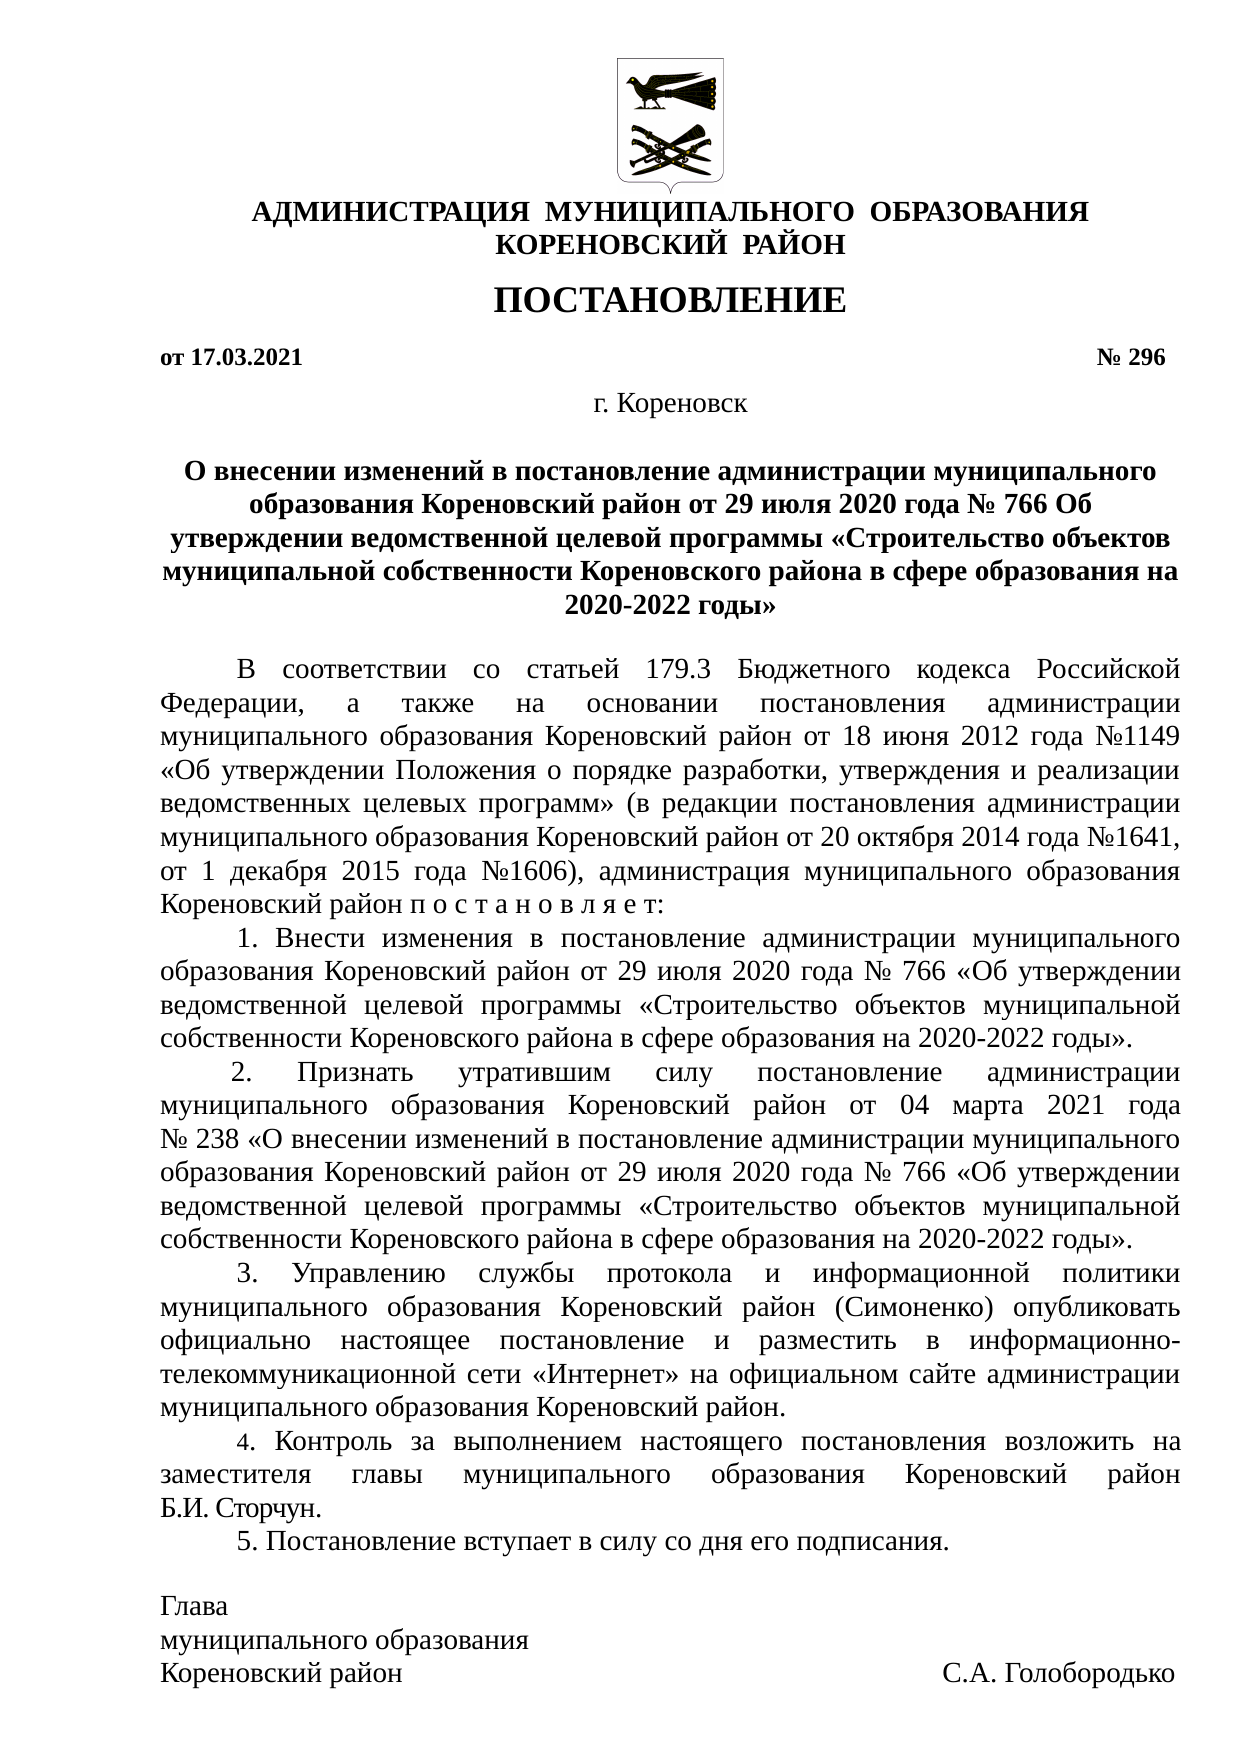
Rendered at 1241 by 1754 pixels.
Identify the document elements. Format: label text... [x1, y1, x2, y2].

text Кореновский район С.А. Голобородько [160, 1655, 1181, 1689]
subtitle АДМИНИСТРАЦИЯ МУНИЦИПАЛЬНОГО ОБРАЗОВАНИЯ [160, 194, 1181, 227]
subtitle ПОСТАНОВЛЕНИЕ [160, 278, 1181, 321]
text от 17.03.2021 № 296 [160, 342, 1181, 371]
picture [617, 58, 724, 194]
text 5. Постановление вступает в силу со дня его подписания. [160, 1523, 1181, 1557]
text Глава [160, 1588, 1181, 1622]
text 2. Признать утратившим силу постановление администрации муниципального образования Кореновский район от 04 марта 2021 года № 238 «О внесении изменений в постановление администрации муниципального образования Кореновский район от 29 июля 2020 года № 766 «Об утверждении ведомственной целевой программы «Строительство объектов муниципальной собственности Кореновского района в сфере образования на 2020-2022 годы». [160, 1054, 1181, 1255]
text 4. Контроль за выполнением настоящего постановления возложить на заместителя главы муниципального образования Кореновский район Б.И. Сторчун. [160, 1423, 1181, 1523]
text г. Кореновск [160, 386, 1181, 419]
text 3. Управлению службы протокола и информационной политики муниципального образования Кореновский район (Симоненко) опубликовать официально настоящее постановление и разместить в информационно-телекоммуникационной сети «Интернет» на официальном сайте администрации муниципального образования Кореновский район. [160, 1255, 1181, 1423]
subtitle КОРЕНОВСКИЙ РАЙОН [160, 227, 1181, 261]
text 1. Внести изменения в постановление администрации муниципального образования Кореновский район от 29 июля 2020 года № 766 «Об утверждении ведомственной целевой программы «Строительство объектов муниципальной собственности Кореновского района в сфере образования на 2020-2022 годы». [160, 920, 1181, 1054]
text муниципального образования [160, 1622, 1181, 1655]
text В соответствии со статьей 179.3 Бюджетного кодекса Российской Федерации, а также на основании постановления администрации муниципального образования Кореновский район от 18 июня 2012 года №1149 «Об утверждении Положения о порядке разработки, утверждения и реализации ведомственных целевых программ» (в редакции постановления администрации муниципального образования Кореновский район от 20 октября 2014 года №1641, от 1 декабря 2015 года №1606), администрация муниципального образования Кореновский район п о с т а н о в л я е т: [160, 651, 1181, 920]
text О внесении изменений в постановление администрации муниципального образования Кореновский район от 29 июля 2020 года № 766 Об утверждении ведомственной целевой программы «Строительство объектов муниципальной собственности Кореновского района в сфере образования на 2020-2022 годы» [160, 453, 1181, 620]
